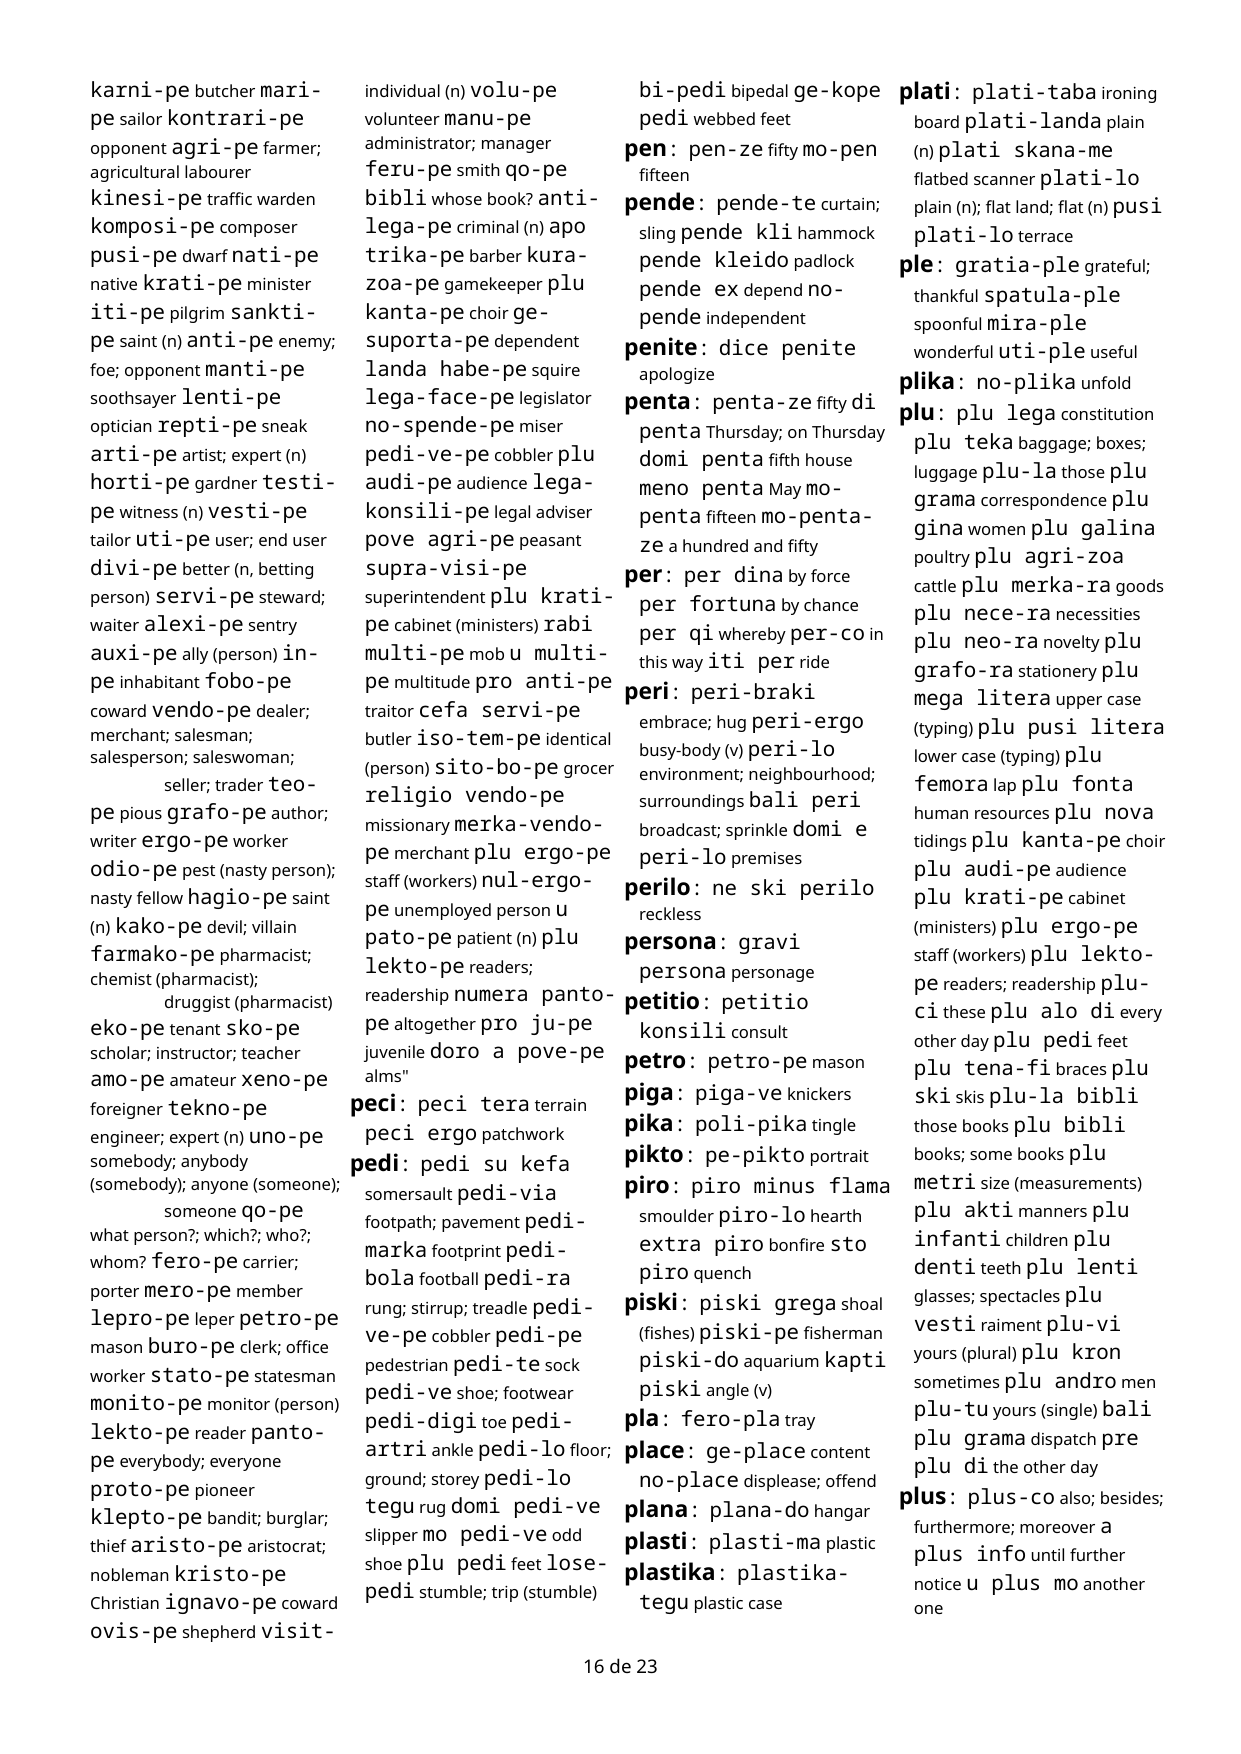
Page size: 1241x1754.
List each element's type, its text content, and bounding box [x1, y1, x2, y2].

text petro: petro-pe mason [624, 1044, 891, 1076]
text plika: no-plika unfold [898, 365, 1166, 396]
text perilo: ne ski perilo reckless [624, 871, 891, 925]
text plu: plu lega constitution plu teka baggage; boxes; luggage plu-la those plu grama correspondence plu gina women plu galina poultry plu agri-zoa cattle plu merka-ra goods plu nece-ra necessities plu neo-ra novelty plu grafo-ra stationery plu mega litera upper case (typing) plu pusi litera lower case (typing) plu femora lap plu fonta human resources plu nova tidings plu kanta-pe choir plu audi-pe audience plu krati-pe cabinet (ministers) plu ergo-pe staff (workers) plu lekto-pe readers; readership plu-ci these plu alo di every other day plu pedi feet plu tena-fi braces plu ski skis plu-la bibli those books plu bibli books; some books plu metri size (measurements) plu akti manners plu infanti children plu denti teeth plu lenti glasses; spectacles plu vesti raiment plu-vi yours (plural) plu kron sometimes plu andro men plu-tu yours (single) bali plu grama dispatch pre plu di the other day [898, 396, 1166, 1480]
text piski: piski grega shoal (fishes) piski-pe fisherman piski-do aquarium kapti piski angle (v) [624, 1286, 891, 1402]
text ple: gratia-ple grateful; thankful spatula-ple spoonful mira-ple wonderful uti-ple useful [898, 248, 1166, 365]
text pika: poli-pika tingle [624, 1107, 891, 1138]
text pen: pen-ze fifty mo-pen fifteen [624, 132, 891, 186]
text plana: plana-do hangar [624, 1493, 891, 1524]
text plastika: plastika-tegu plastic case [624, 1556, 891, 1616]
text persona: gravi persona personage [624, 925, 891, 984]
text petitio: petitio konsili consult [624, 984, 891, 1044]
text penta: penta-ze fifty di penta Thursday; on Thursday domi penta fifth house meno penta May mo-penta fifteen mo-penta-ze a hundred and fifty [624, 385, 891, 558]
text pende: pende-te curtain; sling pende kli hammock pende kleido padlock pende ex depend no-pende independent [624, 186, 891, 331]
text plasti: plasti-ma plastic [624, 1524, 891, 1556]
text peri: peri-braki embrace; hug peri-ergo busy-body (v) peri-lo environment; neighbourhood; surroundings bali peri broadcast; sprinkle domi e peri-lo premises [624, 675, 891, 871]
text piro: piro minus flama smoulder piro-lo hearth extra piro bonfire sto piro quench [624, 1169, 891, 1286]
text penite: dice penite apologize [624, 331, 891, 385]
text piga: piga-ve knickers [624, 1076, 891, 1107]
text plus: plus-co also; besides; furthermore; moreover a plus info until further notice u plus mo another one [898, 1480, 1166, 1619]
text place: ge-place content no-place displease; offend [624, 1434, 891, 1493]
text "pe: pe-fiska income tax pe-klepti kidnap pe-pikto portrait ju-pe skola junior school neo pe recruit kalca-pe shoemaker vaga-pe nomad; tramp (vagabond); vagabond lega-pe lawyer; advocate (n); solicitor viagia-pe passenger; tourist parokia-pe neighbor; neighbour eklesia-pe vicar preka-pe priest medika-pe doctor (medical) judika-pe judge (person); magistrate; referee magika-pe magician; wizard klerika-pe clergyman musika-pe musician politika-pe politician merka-pe buyer; customer fiska-pe tax-collector jugla-pe juggler kapila-pe hairdresser; barber drama-pe actor aliena-pe foreigner miliona-pe millionaire para-pe neighbor; neighbour karcera-pe prisoner satira-pe satyr ministra-pe minister administra-pe administrator kura-pe nurse (male or female); warden; warder; watchman rura-pe peasant matura-pe adult casa-pe hunter adversa-pe opponent milita-pe soldier; warrior spekta-pe spectator morta-pe dead man; dead woman; dead body; body (dead); corpse sporta-pe player suporta-pe supporter posta-pe postman; mailman habe-pe proprietor; owner dice-pe speaker ofice-pe officer; official (n) vice-pe substitute person duce-pe leader; director; manager; pilot stude-pe student; pupil (academic) proprie-pe proprietor; owner game-pe spouse pre-pe predecessor sue-pe taylor rabi-pe fool tubi-pe plumber kritici-pe critic doci-pe teacher; tutor disci-pe pupil (learner) pedi-pe pedestrian heredi-pe heir fugi-pe fugitive piski-pe fisherman ali-pe anyone (whoever); whoever (anyone) speciali-pe specialist mali-pe culprit; rascal; rogue; scoundrel; wretch foli-pe fool poli-pe crowd (n); multitude; troop (crowd); throng nuli-pe no one; nobody krimi-pe criminal (n) mekani-pe mechanic; engineer pani-pe baker ligni-pe carpenter karni-pe butcher mari-pe sailor kontrari-pe opponent agri-pe farmer; agricultural labourer kinesi-pe traffic warden komposi-pe composer pusi-pe dwarf nati-pe native krati-pe minister iti-pe pilgrim sankti-pe saint (n) anti-pe enemy; foe; opponent manti-pe soothsayer lenti-pe optician repti-pe sneak arti-pe artist; expert (n) horti-pe gardner testi-pe witness (n) vesti-pe tailor uti-pe user; end user divi-pe better (n, betting person) servi-pe steward; waiter alexi-pe sentry auxi-pe ally (person) in-pe inhabitant fobo-pe coward vendo-pe dealer; merchant; salesman; salesperson; saleswoman; seller; trader teo-pe pious grafo-pe author; writer ergo-pe worker odio-pe pest (nasty person); nasty fellow hagio-pe saint (n) kako-pe devil; villain farmako-pe pharmacist; chemist (pharmacist); druggist (pharmacist) eko-pe tenant sko-pe scholar; instructor; teacher amo-pe amateur xeno-pe foreigner tekno-pe engineer; expert (n) uno-pe somebody; anybody (somebody); anyone (someone); someone qo-pe what person?; which?; who?; whom? fero-pe carrier; porter mero-pe member lepro-pe leper petro-pe mason buro-pe clerk; office worker stato-pe statesman monito-pe monitor (person) lekto-pe reader panto-pe everybody; everyone proto-pe pioneer klepto-pe bandit; burglar; thief aristo-pe aristocrat; nobleman kristo-pe Christian ignavo-pe coward ovis-pe shepherd visit-pe visitor individu-pe individual (n) volu-pe volunteer manu-pe administrator; manager feru-pe smith qo-pe bibli whose book? anti-lega-pe criminal (n) apo trika-pe barber kura-zoa-pe gamekeeper plu kanta-pe choir ge-suporta-pe dependent landa habe-pe squire lega-face-pe legislator no-spende-pe miser pedi-ve-pe cobbler plu audi-pe audience lega-konsili-pe legal adviser pove agri-pe peasant supra-visi-pe superintendent plu krati-pe cabinet (ministers) rabi multi-pe mob u multi-pe multitude pro anti-pe traitor cefa servi-pe butler iso-tem-pe identical (person) sito-bo-pe grocer religio vendo-pe missionary merka-vendo-pe merchant plu ergo-pe staff (workers) nul-ergo-pe unemployed person u pato-pe patient (n) plu lekto-pe readers; readership numera panto-pe altogether pro ju-pe juvenile doro a pove-pe alms" [75, 75, 342, 1624]
text pla: fero-pla tray [624, 1402, 891, 1434]
text plati: plati-taba ironing board plati-landa plain (n) plati skana-me flatbed scanner plati-lo plain (n); flat land; flat (n) pusi plati-lo terrace [898, 75, 1166, 248]
text "pe: pe-fiska income tax pe-klepti kidnap pe-pikto portrait ju-pe skola junior school neo pe recruit kalca-pe shoemaker vaga-pe nomad; tramp (vagabond); vagabond lega-pe lawyer; advocate (n); solicitor viagia-pe passenger; tourist parokia-pe neighbor; neighbour eklesia-pe vicar preka-pe priest medika-pe doctor (medical) judika-pe judge (person); magistrate; referee magika-pe magician; wizard klerika-pe clergyman musika-pe musician politika-pe politician merka-pe buyer; customer fiska-pe tax-collector jugla-pe juggler kapila-pe hairdresser; barber drama-pe actor aliena-pe foreigner miliona-pe millionaire para-pe neighbor; neighbour karcera-pe prisoner satira-pe satyr ministra-pe minister administra-pe administrator kura-pe nurse (male or female); warden; warder; watchman rura-pe peasant matura-pe adult casa-pe hunter adversa-pe opponent milita-pe soldier; warrior spekta-pe spectator morta-pe dead man; dead woman; dead body; body (dead); corpse sporta-pe player suporta-pe supporter posta-pe postman; mailman habe-pe proprietor; owner dice-pe speaker ofice-pe officer; official (n) vice-pe substitute person duce-pe leader; director; manager; pilot stude-pe student; pupil (academic) proprie-pe proprietor; owner game-pe spouse pre-pe predecessor sue-pe taylor rabi-pe fool tubi-pe plumber kritici-pe critic doci-pe teacher; tutor disci-pe pupil (learner) pedi-pe pedestrian heredi-pe heir fugi-pe fugitive piski-pe fisherman ali-pe anyone (whoever); whoever (anyone) speciali-pe specialist mali-pe culprit; rascal; rogue; scoundrel; wretch foli-pe fool poli-pe crowd (n); multitude; troop (crowd); throng nuli-pe no one; nobody krimi-pe criminal (n) mekani-pe mechanic; engineer pani-pe baker ligni-pe carpenter karni-pe butcher mari-pe sailor kontrari-pe opponent agri-pe farmer; agricultural labourer kinesi-pe traffic warden komposi-pe composer pusi-pe dwarf nati-pe native krati-pe minister iti-pe pilgrim sankti-pe saint (n) anti-pe enemy; foe; opponent manti-pe soothsayer lenti-pe optician repti-pe sneak arti-pe artist; expert (n) horti-pe gardner testi-pe witness (n) vesti-pe tailor uti-pe user; end user divi-pe better (n, betting person) servi-pe steward; waiter alexi-pe sentry auxi-pe ally (person) in-pe inhabitant fobo-pe coward vendo-pe dealer; merchant; salesman; salesperson; saleswoman; seller; trader teo-pe pious grafo-pe author; writer ergo-pe worker odio-pe pest (nasty person); nasty fellow hagio-pe saint (n) kako-pe devil; villain farmako-pe pharmacist; chemist (pharmacist); druggist (pharmacist) eko-pe tenant sko-pe scholar; instructor; teacher amo-pe amateur xeno-pe foreigner tekno-pe engineer; expert (n) uno-pe somebody; anybody (somebody); anyone (someone); someone qo-pe what person?; which?; who?; whom? fero-pe carrier; porter mero-pe member lepro-pe leper petro-pe mason buro-pe clerk; office worker stato-pe statesman monito-pe monitor (person) lekto-pe reader panto-pe everybody; everyone proto-pe pioneer klepto-pe bandit; burglar; thief aristo-pe aristocrat; nobleman kristo-pe Christian ignavo-pe coward ovis-pe shepherd visit-pe visitor individu-pe individual (n) volu-pe volunteer manu-pe administrator; manager feru-pe smith qo-pe bibli whose book? anti-lega-pe criminal (n) apo trika-pe barber kura-zoa-pe gamekeeper plu kanta-pe choir ge-suporta-pe dependent landa habe-pe squire lega-face-pe legislator no-spende-pe miser pedi-ve-pe cobbler plu audi-pe audience lega-konsili-pe legal adviser pove agri-pe peasant supra-visi-pe superintendent plu krati-pe cabinet (ministers) rabi multi-pe mob u multi-pe multitude pro anti-pe traitor cefa servi-pe butler iso-tem-pe identical (person) sito-bo-pe grocer religio vendo-pe missionary merka-vendo-pe merchant plu ergo-pe staff (workers) nul-ergo-pe unemployed person u pato-pe patient (n) plu lekto-pe readers; readership numera panto-pe altogether pro ju-pe juvenile doro a pove-pe alms" [349, 75, 616, 1087]
text peci: peci tera terrain peci ergo patchwork [349, 1087, 616, 1147]
text per: per dina by force per fortuna by chance per qi whereby per-co in this way iti per ride [624, 558, 891, 675]
text pikto: pe-pikto portrait [624, 1138, 891, 1169]
text pedi: pedi su kefa somersault pedi-via footpath; pavement pedi-marka footprint pedi-bola football pedi-ra rung; stirrup; treadle pedi-ve-pe cobbler pedi-pe pedestrian pedi-te sock pedi-ve shoe; footwear pedi-digi toe pedi-artri ankle pedi-lo floor; ground; storey pedi-lo tegu rug domi pedi-ve slipper mo pedi-ve odd shoe plu pedi feet lose-pedi stumble; trip (stumble) [349, 1147, 616, 1605]
text bi-pedi bipedal ge-kope pedi webbed feet [624, 75, 891, 132]
